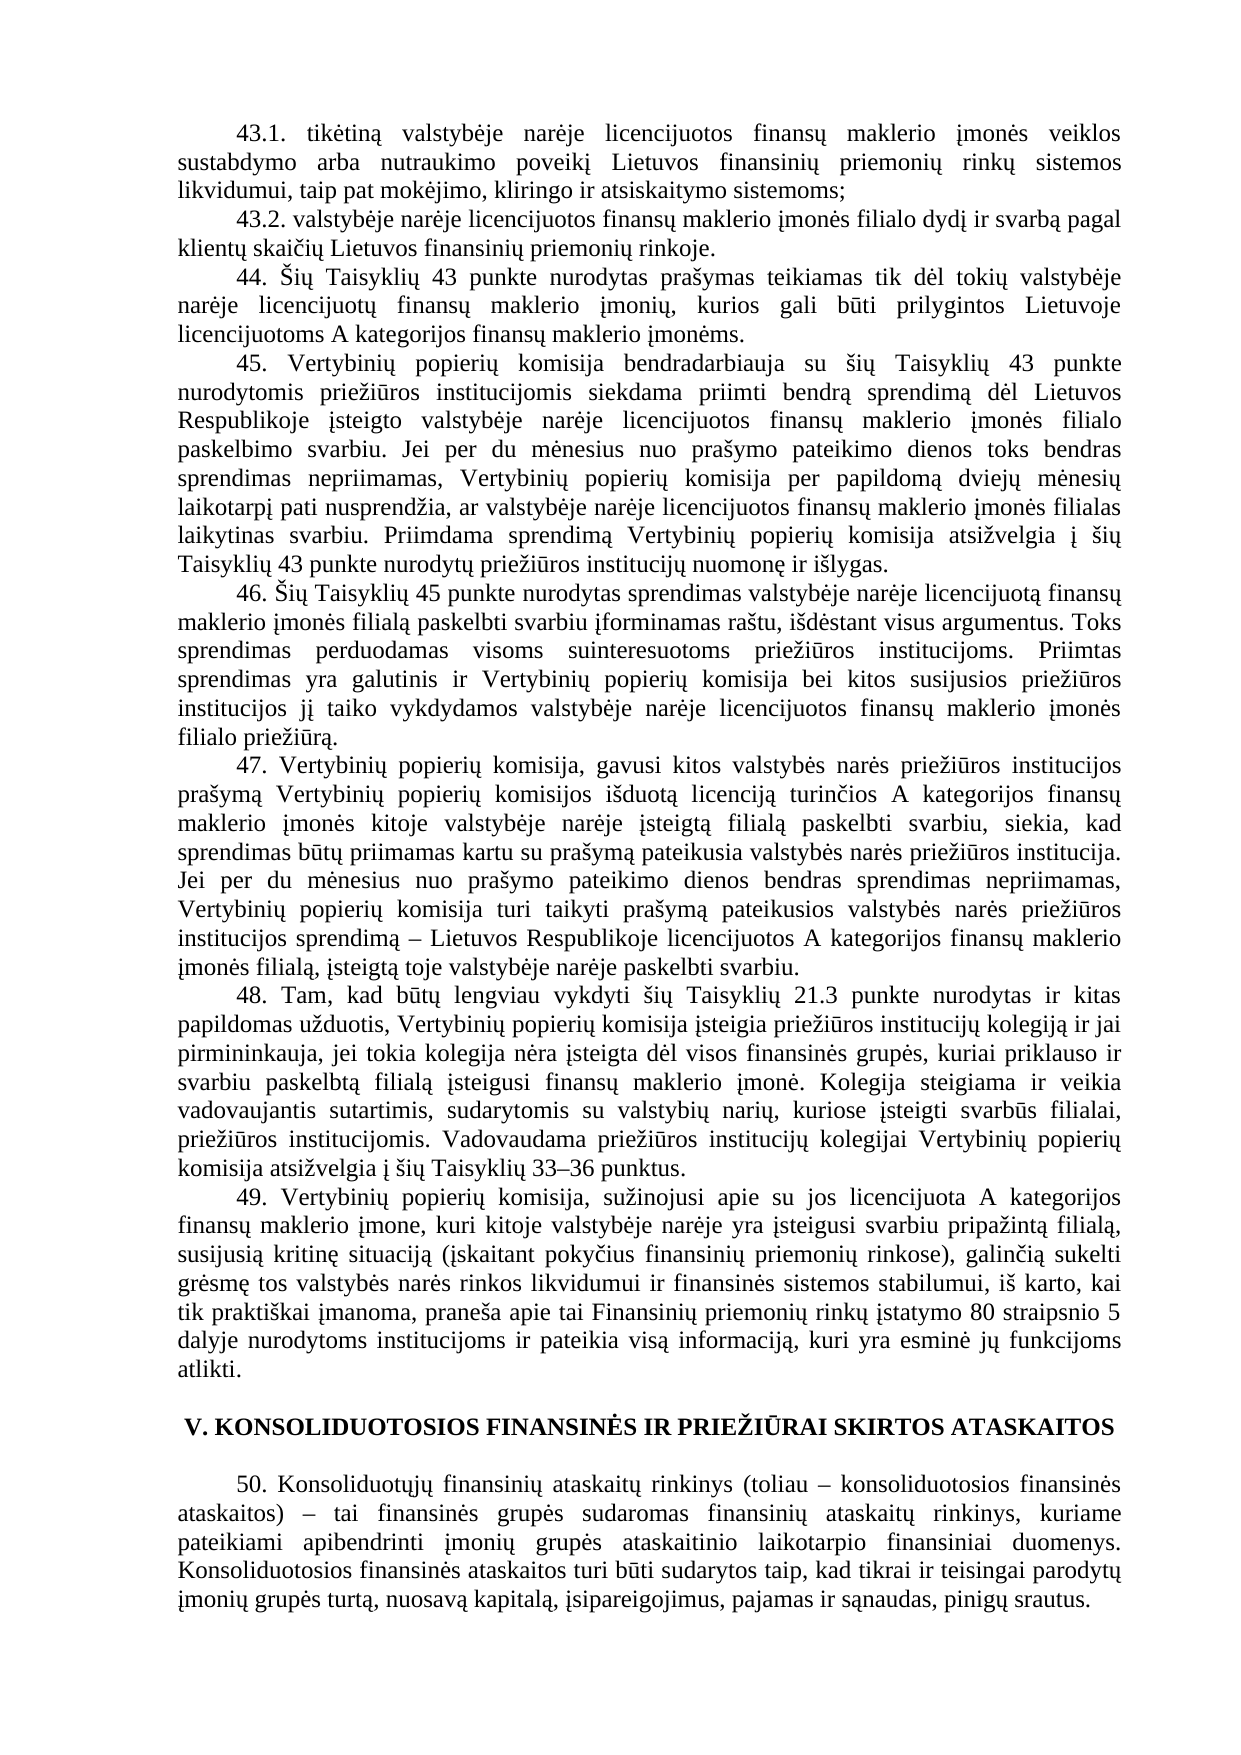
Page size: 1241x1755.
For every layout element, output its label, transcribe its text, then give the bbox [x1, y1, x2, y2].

text 46. Šių Taisyklių 45 punkte nurodytas sprendimas valstybėje narėje licencijuotą finansų maklerio įmonės filialą paskelbti svarbiu įforminamas raštu, išdėstant visus argumentus. Toks sprendimas perduodamas visoms suinteresuotoms priežiūros institucijoms. Priimtas sprendimas yra galutinis ir Vertybinių popierių komisija bei kitos susijusios priežiūros institucijos jį taiko vykdydamos valstybėje narėje licencijuotos finansų maklerio įmonės filialo priežiūrą. [177, 578, 1122, 751]
text 50. Konsoliduotųjų finansinių ataskaitų rinkinys (toliau – konsoliduotosios finansinės ataskaitos) – tai finansinės grupės sudaromas finansinių ataskaitų rinkinys, kuriame pateikiami apibendrinti įmonių grupės ataskaitinio laikotarpio finansiniai duomenys. Konsoliduotosios finansinės ataskaitos turi būti sudarytos taip, kad tikrai ir teisingai parodytų įmonių grupės turtą, nuosavą kapitalą, įsipareigojimus, pajamas ir sąnaudas, pinigų srautus. [177, 1469, 1122, 1613]
text 45. Vertybinių popierių komisija bendradarbiauja su šių Taisyklių 43 punkte nurodytomis priežiūros institucijomis siekdama priimti bendrą sprendimą dėl Lietuvos Respublikoje įsteigto valstybėje narėje licencijuotos finansų maklerio įmonės filialo paskelbimo svarbiu. Jei per du mėnesius nuo prašymo pateikimo dienos toks bendras sprendimas nepriimamas, Vertybinių popierių komisija per papildomą dviejų mėnesių laikotarpį pati nusprendžia, ar valstybėje narėje licencijuotos finansų maklerio įmonės filialas laikytinas svarbiu. Priimdama sprendimą Vertybinių popierių komisija atsižvelgia į šių Taisyklių 43 punkte nurodytų priežiūros institucijų nuomonę ir išlygas. [177, 348, 1122, 578]
text 43.1. tikėtiną valstybėje narėje licencijuotos finansų maklerio įmonės veiklos sustabdymo arba nutraukimo poveikį Lietuvos finansinių priemonių rinkų sistemos likvidumui, taip pat mokėjimo, kliringo ir atsiskaitymo sistemoms; [177, 118, 1122, 204]
text V. KONSOLIDUOTOSIOS FINANSINĖS IR PRIEŽIŪRAI SKIRTOS ATASKAITOS [177, 1412, 1122, 1441]
text 44. Šių Taisyklių 43 punkte nurodytas prašymas teikiamas tik dėl tokių valstybėje narėje licencijuotų finansų maklerio įmonių, kurios gali būti prilygintos Lietuvoje licencijuotoms A kategorijos finansų maklerio įmonėms. [177, 262, 1122, 348]
text 49. Vertybinių popierių komisija, sužinojusi apie su jos licencijuota A kategorijos finansų maklerio įmone, kuri kitoje valstybėje narėje yra įsteigusi svarbiu pripažintą filialą, susijusią kritinę situaciją (įskaitant pokyčius finansinių priemonių rinkose), galinčią sukelti grėsmę tos valstybės narės rinkos likvidumui ir finansinės sistemos stabilumui, iš karto, kai tik praktiškai įmanoma, praneša apie tai Finansinių priemonių rinkų įstatymo 80 straipsnio 5 dalyje nurodytoms institucijoms ir pateikia visą informaciją, kuri yra esminė jų funkcijoms atlikti. [177, 1182, 1122, 1383]
text 43.2. valstybėje narėje licencijuotos finansų maklerio įmonės filialo dydį ir svarbą pagal klientų skaičių Lietuvos finansinių priemonių rinkoje. [177, 204, 1122, 262]
text 47. Vertybinių popierių komisija, gavusi kitos valstybės narės priežiūros institucijos prašymą Vertybinių popierių komisijos išduotą licenciją turinčios A kategorijos finansų maklerio įmonės kitoje valstybėje narėje įsteigtą filialą paskelbti svarbiu, siekia, kad sprendimas būtų priimamas kartu su prašymą pateikusia valstybės narės priežiūros institucija. Jei per du mėnesius nuo prašymo pateikimo dienos bendras sprendimas nepriimamas, Vertybinių popierių komisija turi taikyti prašymą pateikusios valstybės narės priežiūros institucijos sprendimą – Lietuvos Respublikoje licencijuotos A kategorijos finansų maklerio įmonės filialą, įsteigtą toje valstybėje narėje paskelbti svarbiu. [177, 751, 1122, 981]
text 48. Tam, kad būtų lengviau vykdyti šių Taisyklių 21.3 punkte nurodytas ir kitas papildomas užduotis, Vertybinių popierių komisija įsteigia priežiūros institucijų kolegiją ir jai pirmininkauja, jei tokia kolegija nėra įsteigta dėl visos finansinės grupės, kuriai priklauso ir svarbiu paskelbtą filialą įsteigusi finansų maklerio įmonė. Kolegija steigiama ir veikia vadovaujantis sutartimis, sudarytomis su valstybių narių, kuriose įsteigti svarbūs filialai, priežiūros institucijomis. Vadovaudama priežiūros institucijų kolegijai Vertybinių popierių komisija atsižvelgia į šių Taisyklių 33–36 punktus. [177, 981, 1122, 1182]
